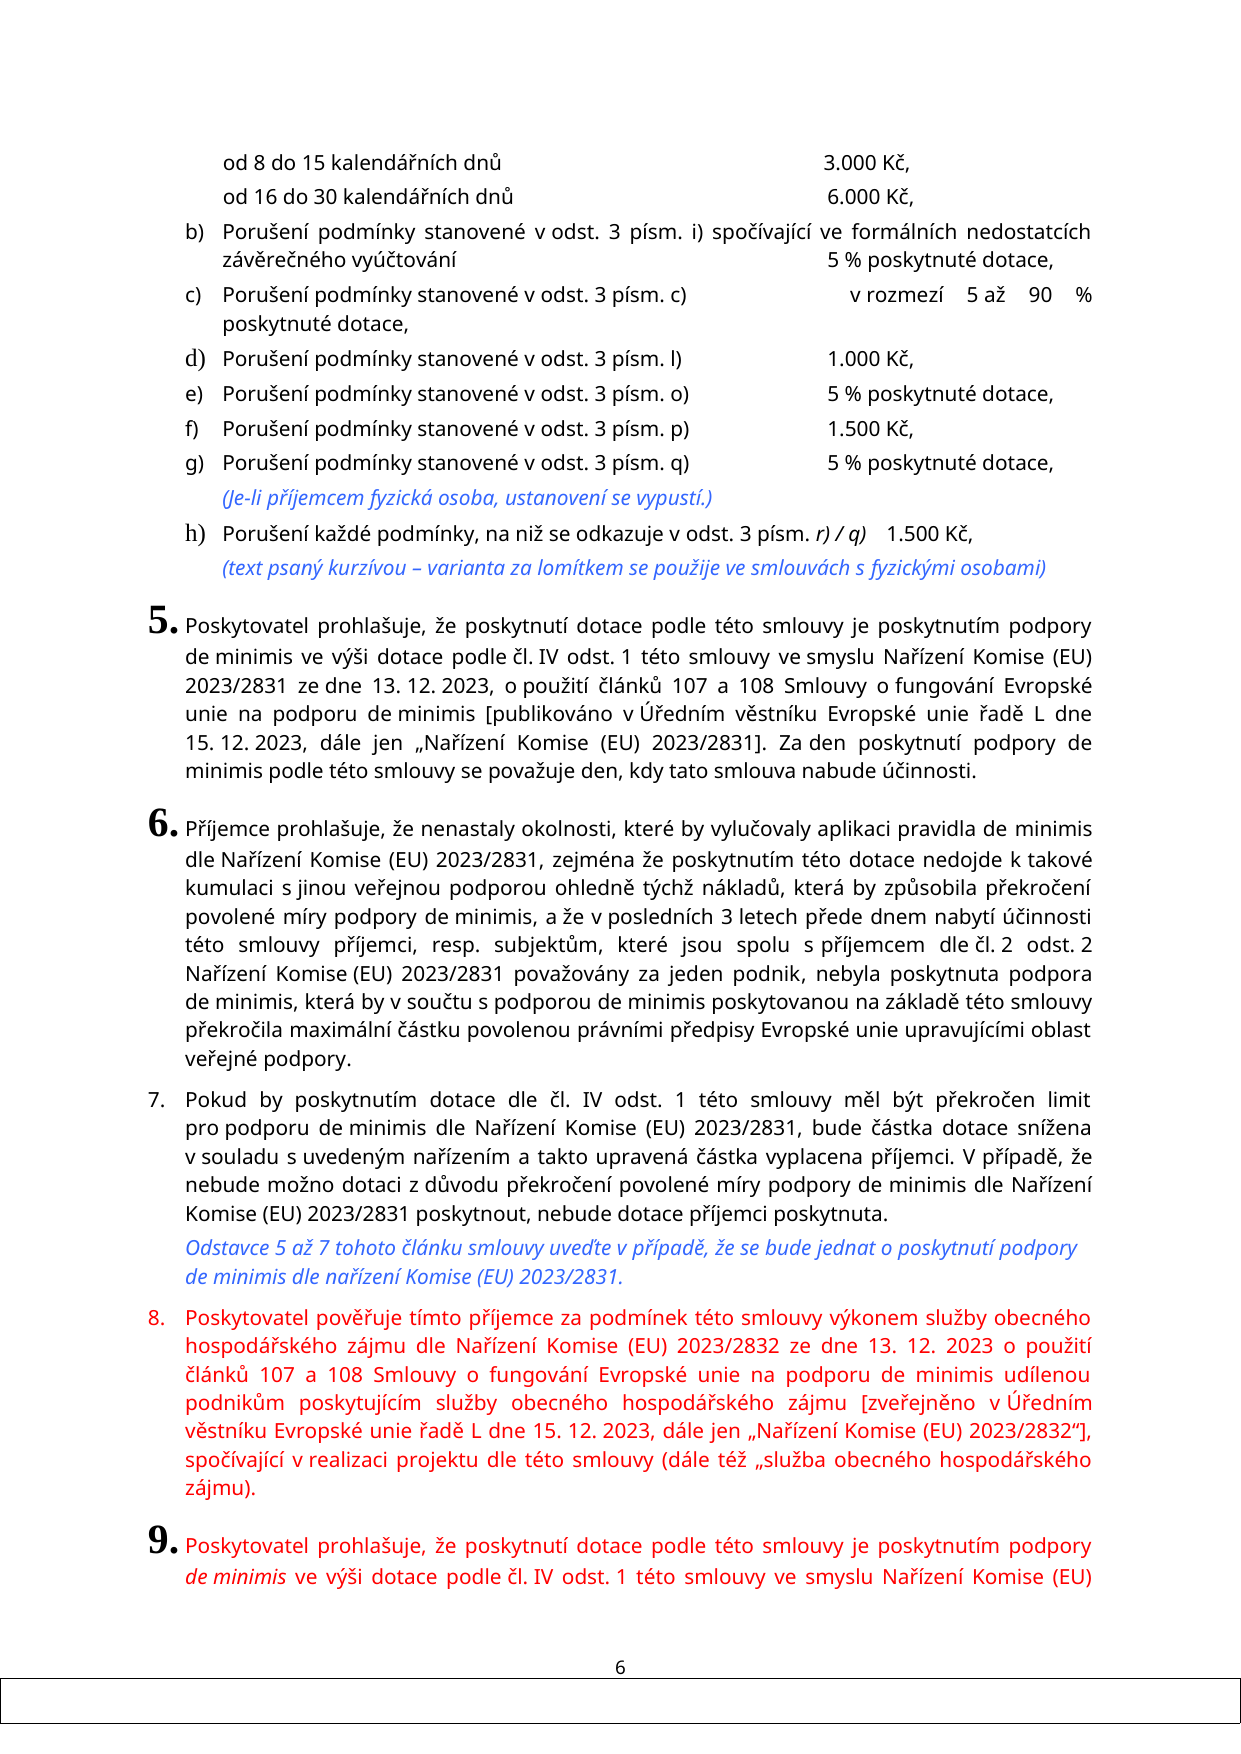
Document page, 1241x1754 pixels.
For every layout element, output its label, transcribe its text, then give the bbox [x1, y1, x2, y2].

list Porušení podmínky stanovené v odst. 3 písm. q) 5 % poskytnuté dotace, [185, 448, 1092, 477]
list Poskytovatel prohlašuje, že poskytnutí dotace podle této smlouvy je poskytnutím podpory de minimis ve výši dotace podle čl. IV odst. 1 této smlouvy ve smyslu Nařízení Komise (EU) [148, 1514, 1092, 1591]
list Příjemce prohlašuje, že nenastaly okolnosti, které by vylučovaly aplikaci pravidla de minimis dle Nařízení Komise (EU) 2023/2831, zejména že poskytnutím této dotace nedojde k takové kumulaci s jinou veřejnou podporou ohledně týchž nákladů, která by způsobila překročení povolené míry podpory de minimis, a že v posledních 3 letech přede dnem nabytí účinnosti této smlouvy příjemci, resp. subjektům, které jsou spolu s příjemcem dle čl. 2 odst. 2 Nařízení Komise (EU) 2023/2831 považovány za jeden podnik, nebyla poskytnuta podpora de minimis, která by v součtu s podporou de minimis poskytovanou na základě této smlouvy překročila maximální částku povolenou právními předpisy Evropské unie upravujícími oblast veřejné podpory. [148, 797, 1092, 1072]
text od 16 do 30 kalendářních dnů 6.000 Kč, [223, 182, 1092, 211]
list Porušení každé podmínky, na niž se odkazuje v odst. 3 písm. r) / q) 1.500 Kč, [185, 518, 1092, 547]
list Porušení podmínky stanovené v odst. 3 písm. c) v rozmezí 5 až 90 % poskytnuté dotace, [185, 280, 1092, 337]
list Pokud by poskytnutím dotace dle čl. IV odst. 1 této smlouvy měl být překročen limit pro podporu de minimis dle Nařízení Komise (EU) 2023/2831, bude částka dotace snížena v souladu s uvedeným nařízením a takto upravená částka vyplacena příjemci. V případě, že nebude možno dotaci z důvodu překročení povolené míry podpory de minimis dle Nařízení Komise (EU) 2023/2831 poskytnout, nebude dotace příjemci poskytnuta. [148, 1085, 1092, 1227]
text (Je-li příjemcem fyzická osoba, ustanovení se vypustí.) [222, 483, 1092, 512]
text Odstavce 5 až 7 tohoto článku smlouvy uveďte v případě, že se bude jednat o poskytnutí podpory de minimis dle nařízení Komise (EU) 2023/2831. [185, 1233, 1092, 1290]
list Poskytovatel pověřuje tímto příjemce za podmínek této smlouvy výkonem služby obecného hospodářského zájmu dle Nařízení Komise (EU) 2023/2832 ze dne 13. 12. 2023 o použití článků 107 a 108 Smlouvy o fungování Evropské unie na podporu de minimis udílenou podnikům poskytujícím služby obecného hospodářského zájmu [zveřejněno v Úředním věstníku Evropské unie řadě L dne 15. 12. 2023, dále jen „Nařízení Komise (EU) 2023/2832“], spočívající v realizaci projektu dle této smlouvy (dále též „služba obecného hospodářského zájmu). [148, 1303, 1092, 1502]
text (text psaný kurzívou – varianta za lomítkem se použije ve smlouvách s fyzickými osobami) [222, 553, 1092, 582]
list Porušení podmínky stanovené v odst. 3 písm. l) 1.000 Kč, [185, 343, 1092, 373]
text od 8 do 15 kalendářních dnů 3.000 Kč, [223, 148, 1092, 176]
list Porušení podmínky stanovené v odst. 3 písm. o) 5 % poskytnuté dotace, [185, 379, 1092, 407]
list Porušení podmínky stanovené v odst. 3 písm. p) 1.500 Kč, [185, 414, 1092, 442]
list Poskytovatel prohlašuje, že poskytnutí dotace podle této smlouvy je poskytnutím podpory de minimis ve výši dotace podle čl. IV odst. 1 této smlouvy ve smyslu Nařízení Komise (EU) 2023/2831 ze dne 13. 12. 2023, o použití článků 107 a 108 Smlouvy o fungování Evropské unie na podporu de minimis [publikováno v Úředním věstníku Evropské unie řadě L dne 15. 12. 2023, dále jen „Nařízení Komise (EU) 2023/2831]. Za den poskytnutí podpory de minimis podle této smlouvy se považuje den, kdy tato smlouva nabude účinnosti. [148, 594, 1092, 784]
list Porušení podmínky stanovené v odst. 3 písm. i) spočívající ve formálních nedostatcích závěrečného vyúčtování 5 % poskytnuté dotace, [185, 217, 1092, 274]
